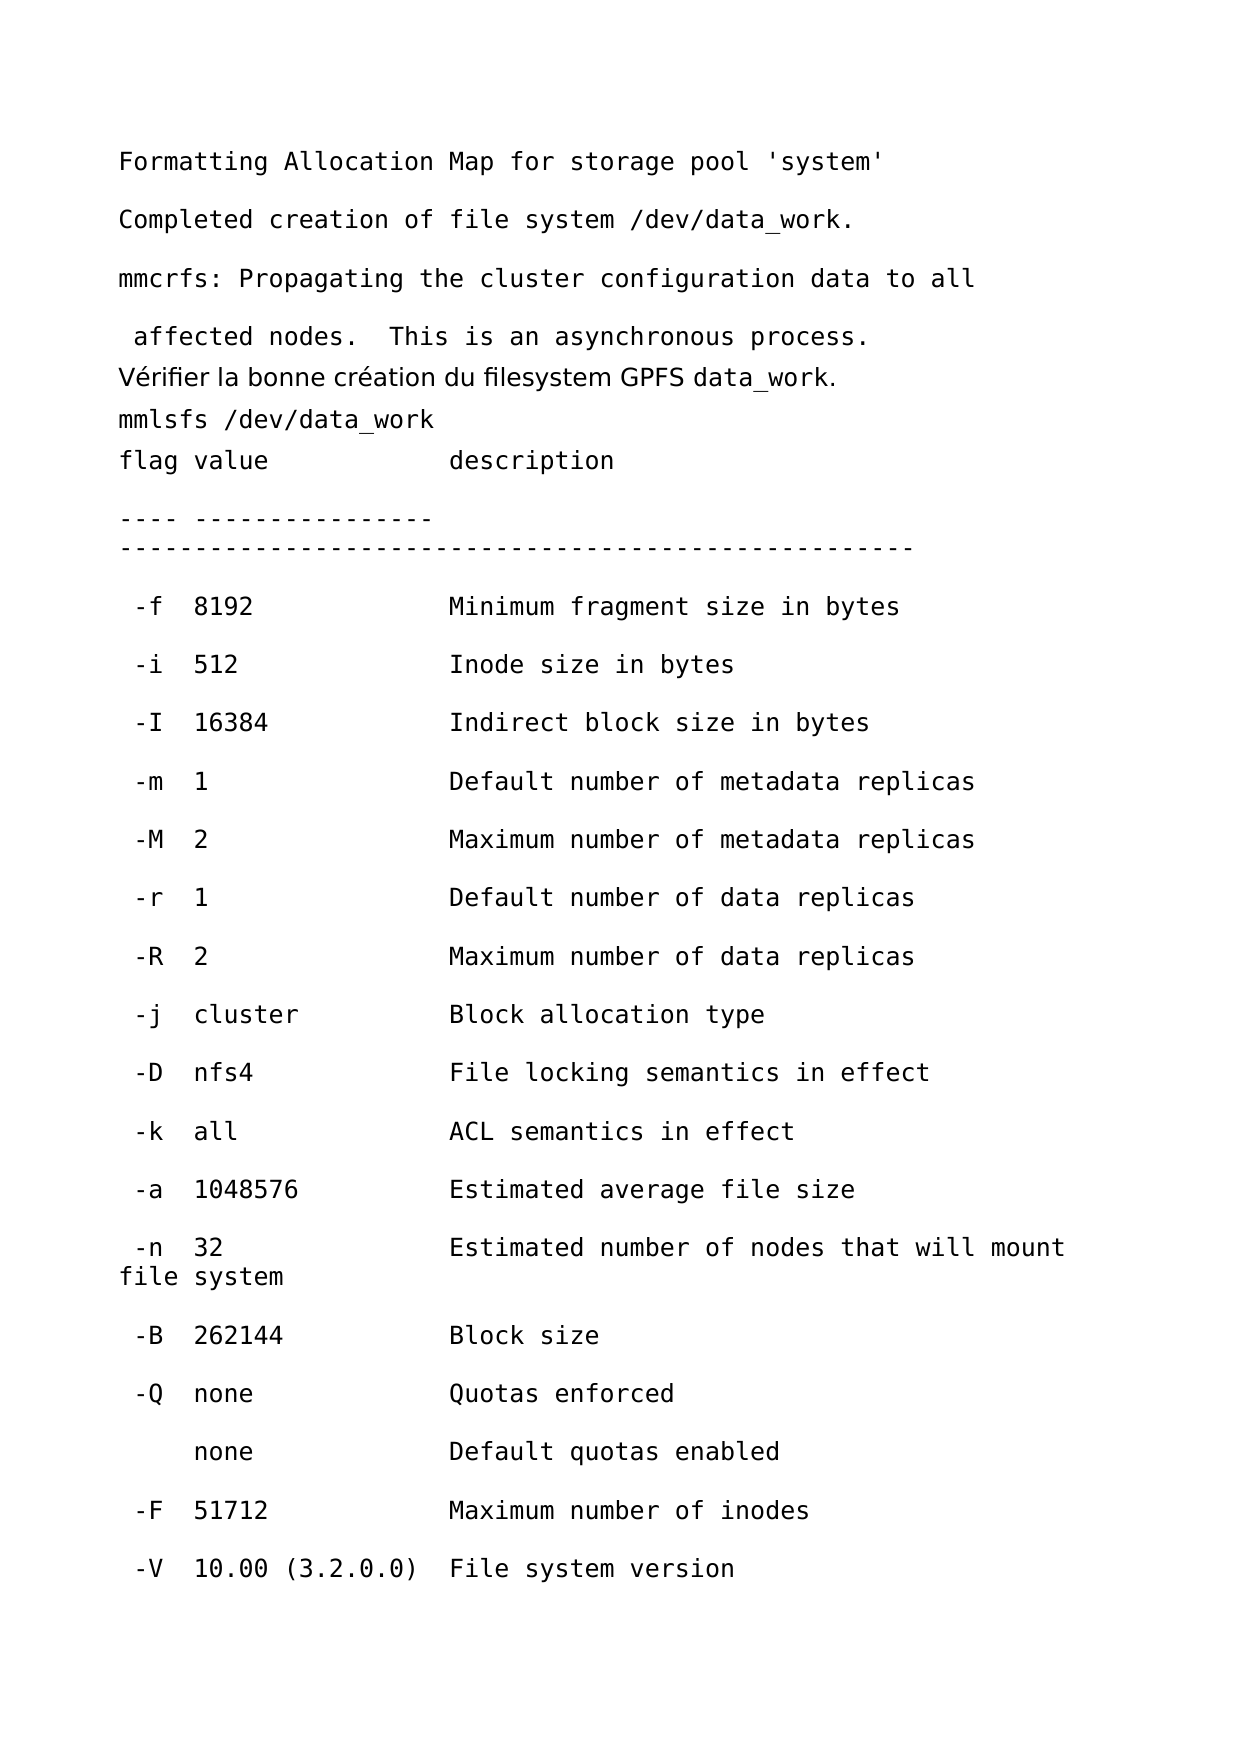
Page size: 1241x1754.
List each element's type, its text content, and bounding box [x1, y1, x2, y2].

text flag value description ---- ---------------- ----------------------------------------------------- -f 8192 Minimum fragment size in bytes -i 512 Inode size in bytes -I 16384 Indirect block size in bytes -m 1 Default number of metadata replicas -M 2 Maximum number of metadata replicas -r 1 Default number of data replicas -R 2 Maximum number of data replicas -j cluster Block allocation type -D nfs4 File locking semantics in effect -k all ACL semantics in effect -a 1048576 Estimated average file size -n 32 Estimated number of nodes that will mount file system -B 262144 Block size -Q none Quotas enforced none Default quotas enabled -F 51712 Maximum number of inodes -V 10.00 (3.2.0.0) File system version [118, 446, 1122, 1612]
text Formatting Allocation Map for storage pool 'system' Completed creation of file system /dev/data_work. mmcrfs: Propagating the cluster configuration data to all affected nodes. This is an asynchronous process. [118, 118, 1122, 351]
text mmlsfs /dev/data_work [118, 405, 1122, 434]
text Vérifier la bonne création du filesystem GPFS data_work. [118, 363, 1122, 392]
